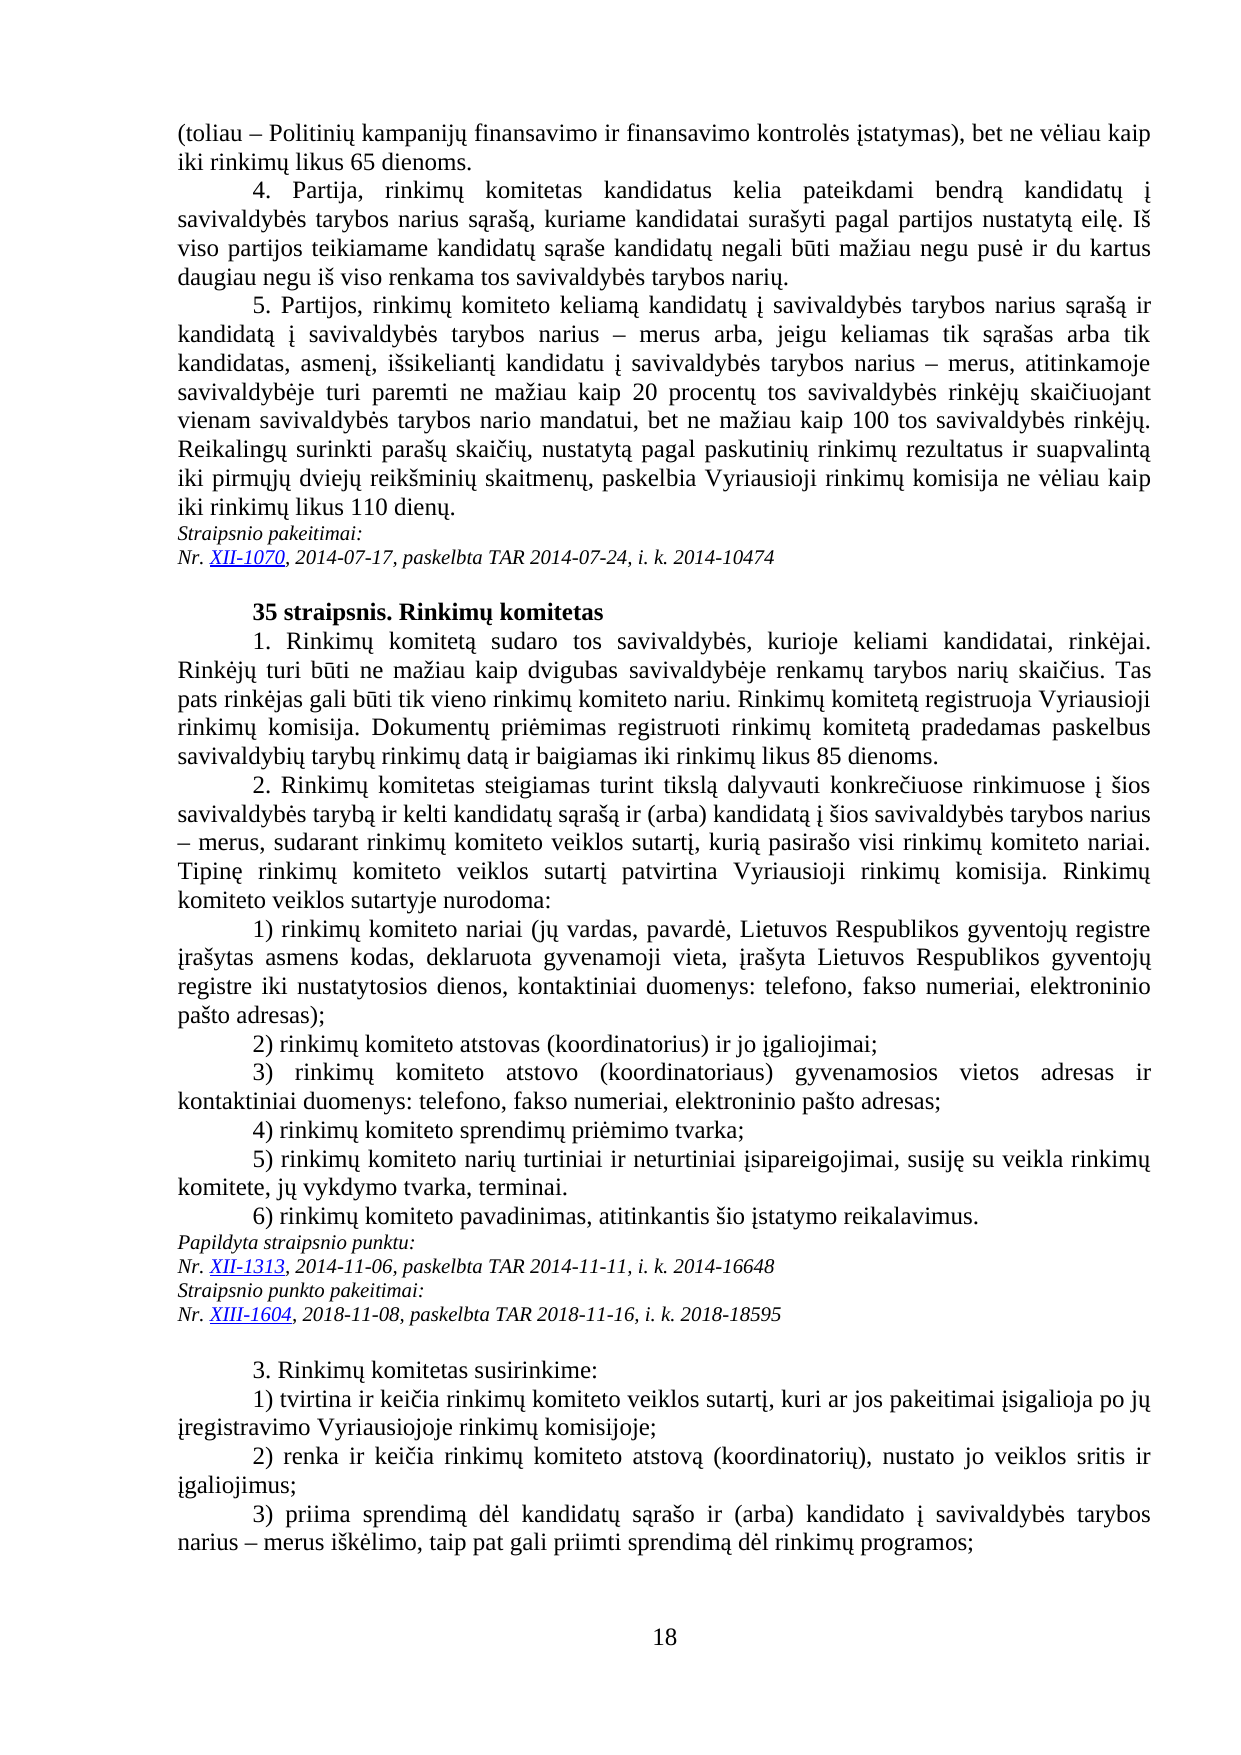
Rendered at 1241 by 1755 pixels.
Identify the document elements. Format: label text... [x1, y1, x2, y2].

text Nr. XII-1070, 2014-07-17, paskelbta TAR 2014-07-24, i. k. 2014-10474 [177, 545, 1152, 569]
text 4) rinkimų komiteto sprendimų priėmimo tvarka; [177, 1115, 1152, 1144]
text 1) rinkimų komiteto nariai (jų vardas, pavardė, Lietuvos Respublikos gyventojų registre įrašytas asmens kodas, deklaruota gyvenamoji vieta, įrašyta Lietuvos Respublikos gyventojų registre iki nustatytosios dienos, kontaktiniai duomenys: telefono, fakso numeriai, elektroninio pašto adresas); [177, 914, 1152, 1029]
text Nr. XII-1313, 2014-11-06, paskelbta TAR 2014-11-11, i. k. 2014-16648 [177, 1254, 1152, 1278]
text Straipsnio punkto pakeitimai: [177, 1278, 1152, 1302]
text Papildyta straipsnio punktu: [177, 1230, 1152, 1254]
text (toliau – Politinių kampanijų finansavimo ir finansavimo kontrolės įstatymas), bet ne vėliau kaip iki rinkimų likus 65 dienoms. [177, 118, 1152, 176]
text 3) priima sprendimą dėl kandidatų sąrašo ir (arba) kandidato į savivaldybės tarybos narius – merus iškėlimo, taip pat gali priimti sprendimą dėl rinkimų programos; [177, 1499, 1152, 1556]
text 5) rinkimų komiteto narių turtiniai ir neturtiniai įsipareigojimai, susiję su veikla rinkimų komitete, jų vykdymo tvarka, terminai. [177, 1144, 1152, 1201]
text 2) renka ir keičia rinkimų komiteto atstovą (koordinatorių), nustato jo veiklos sritis ir įgaliojimus; [177, 1441, 1152, 1499]
text 35 straipsnis. Rinkimų komitetas [177, 597, 1152, 626]
text 1. Rinkimų komitetą sudaro tos savivaldybės, kurioje keliami kandidatai, rinkėjai. Rinkėjų turi būti ne mažiau kaip dvigubas savivaldybėje renkamų tarybos narių skaičius. Tas pats rinkėjas gali būti tik vieno rinkimų komiteto nariu. Rinkimų komitetą registruoja Vyriausioji rinkimų komisija. Dokumentų priėmimas registruoti rinkimų komitetą pradedamas paskelbus savivaldybių tarybų rinkimų datą ir baigiamas iki rinkimų likus 85 dienoms. [177, 626, 1152, 770]
text 2. Rinkimų komitetas steigiamas turint tikslą dalyvauti konkrečiuose rinkimuose į šios savivaldybės tarybą ir kelti kandidatų sąrašą ir (arba) kandidatą į šios savivaldybės tarybos narius – merus, sudarant rinkimų komiteto veiklos sutartį, kurią pasirašo visi rinkimų komiteto nariai. Tipinę rinkimų komiteto veiklos sutartį patvirtina Vyriausioji rinkimų komisija. Rinkimų komiteto veiklos sutartyje nurodoma: [177, 770, 1152, 914]
text 1) tvirtina ir keičia rinkimų komiteto veiklos sutartį, kuri ar jos pakeitimai įsigalioja po jų įregistravimo Vyriausiojoje rinkimų komisijoje; [177, 1384, 1152, 1441]
text Straipsnio pakeitimai: [177, 521, 1152, 545]
text 3) rinkimų komiteto atstovo (koordinatoriaus) gyvenamosios vietos adresas ir kontaktiniai duomenys: telefono, fakso numeriai, elektroninio pašto adresas; [177, 1057, 1152, 1115]
text 5. Partijos, rinkimų komiteto keliamą kandidatų į savivaldybės tarybos narius sąrašą ir kandidatą į savivaldybės tarybos narius – merus arba, jeigu keliamas tik sąrašas arba tik kandidatas, asmenį, išsikeliantį kandidatu į savivaldybės tarybos narius – merus, atitinkamoje savivaldybėje turi paremti ne mažiau kaip 20 procentų tos savivaldybės rinkėjų skaičiuojant vienam savivaldybės tarybos nario mandatui, bet ne mažiau kaip 100 tos savivaldybės rinkėjų. Reikalingų surinkti parašų skaičių, nustatytą pagal paskutinių rinkimų rezultatus ir suapvalintą iki pirmųjų dviejų reikšminių skaitmenų, paskelbia Vyriausioji rinkimų komisija ne vėliau kaip iki rinkimų likus 110 dienų. [177, 291, 1152, 521]
text 6) rinkimų komiteto pavadinimas, atitinkantis šio įstatymo reikalavimus. [177, 1201, 1152, 1230]
text 2) rinkimų komiteto atstovas (koordinatorius) ir jo įgaliojimai; [177, 1029, 1152, 1057]
text Nr. XIII-1604, 2018-11-08, paskelbta TAR 2018-11-16, i. k. 2018-18595 [177, 1302, 1152, 1326]
text 3. Rinkimų komitetas susirinkime: [177, 1355, 1152, 1384]
text 4. Partija, rinkimų komitetas kandidatus kelia pateikdami bendrą kandidatų į savivaldybės tarybos narius sąrašą, kuriame kandidatai surašyti pagal partijos nustatytą eilę. Iš viso partijos teikiamame kandidatų sąraše kandidatų negali būti mažiau negu pusė ir du kartus daugiau negu iš viso renkama tos savivaldybės tarybos narių. [177, 176, 1152, 291]
